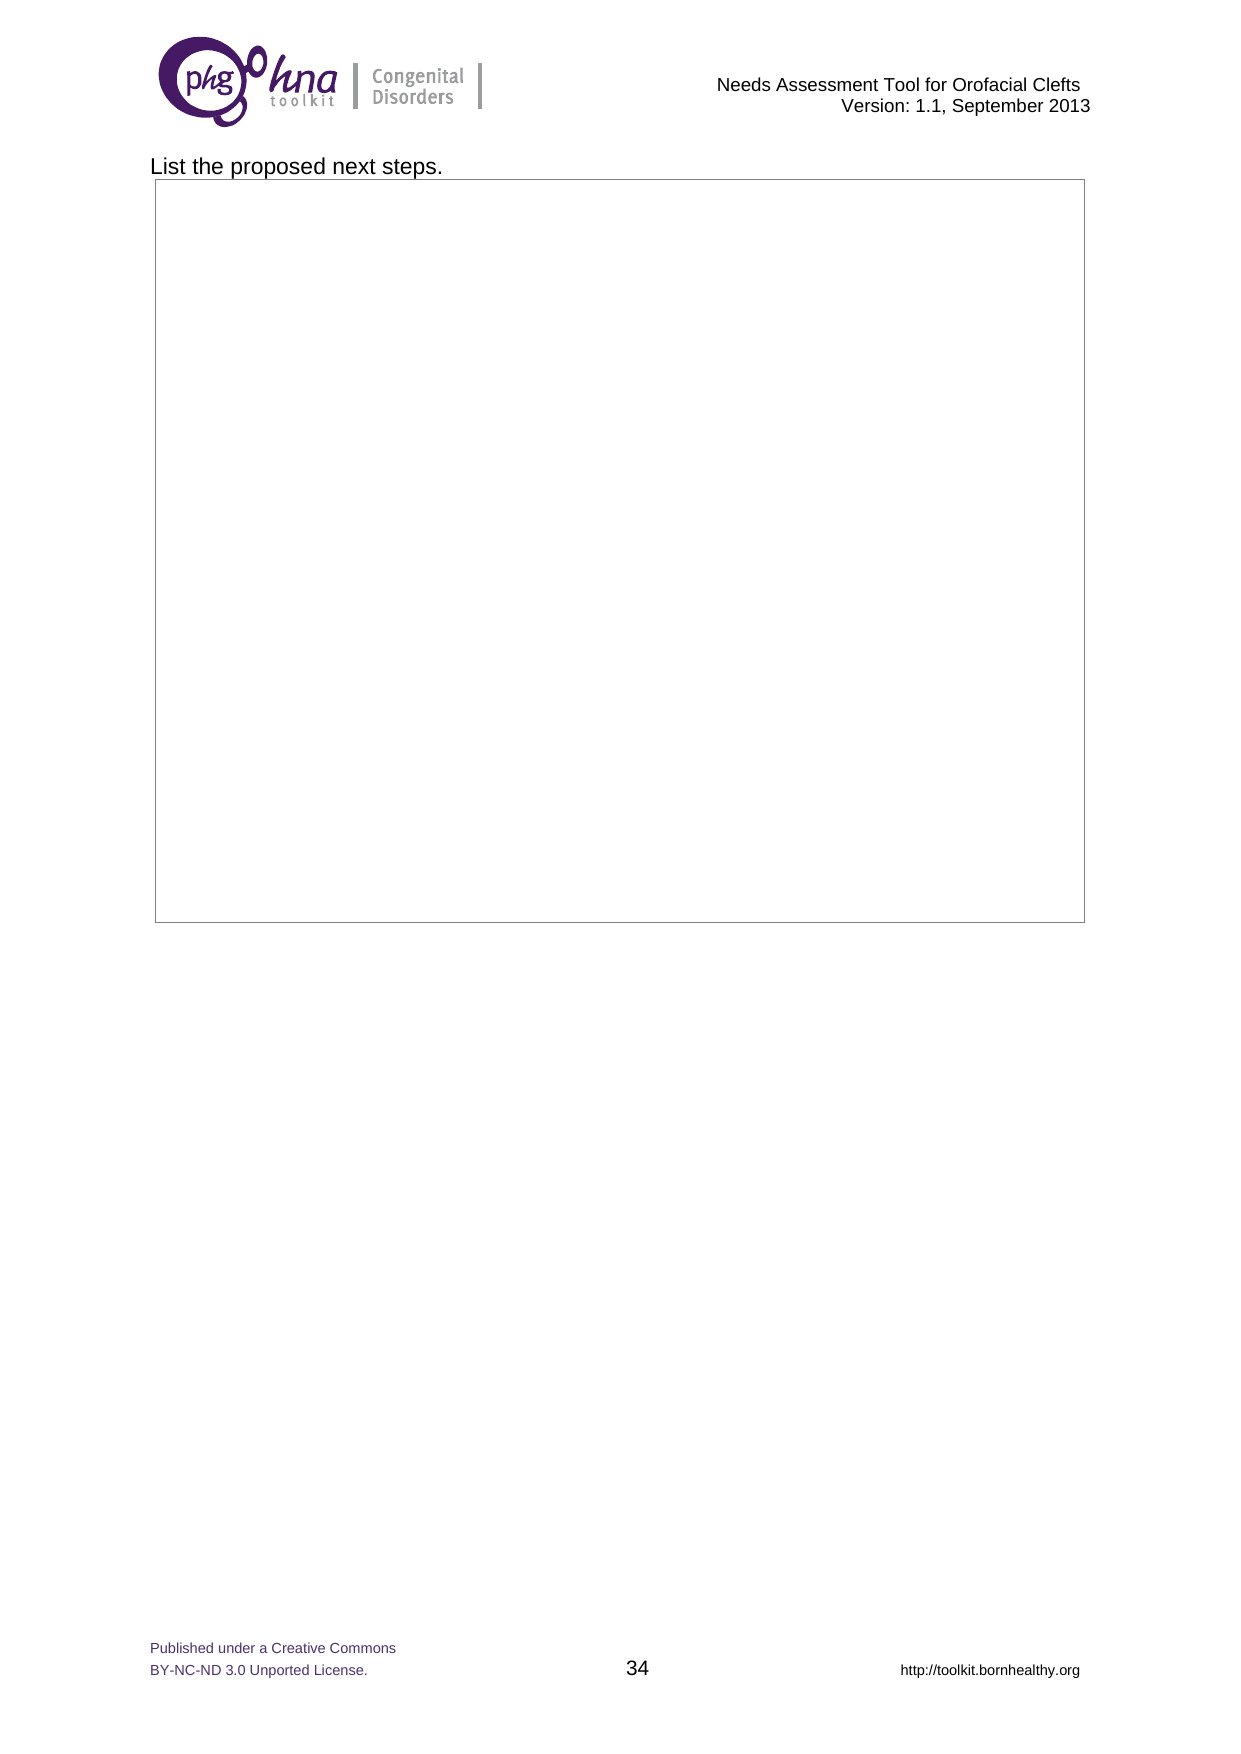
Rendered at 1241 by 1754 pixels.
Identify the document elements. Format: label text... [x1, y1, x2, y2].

subtitle List the proposed next steps. [150, 150, 1090, 179]
